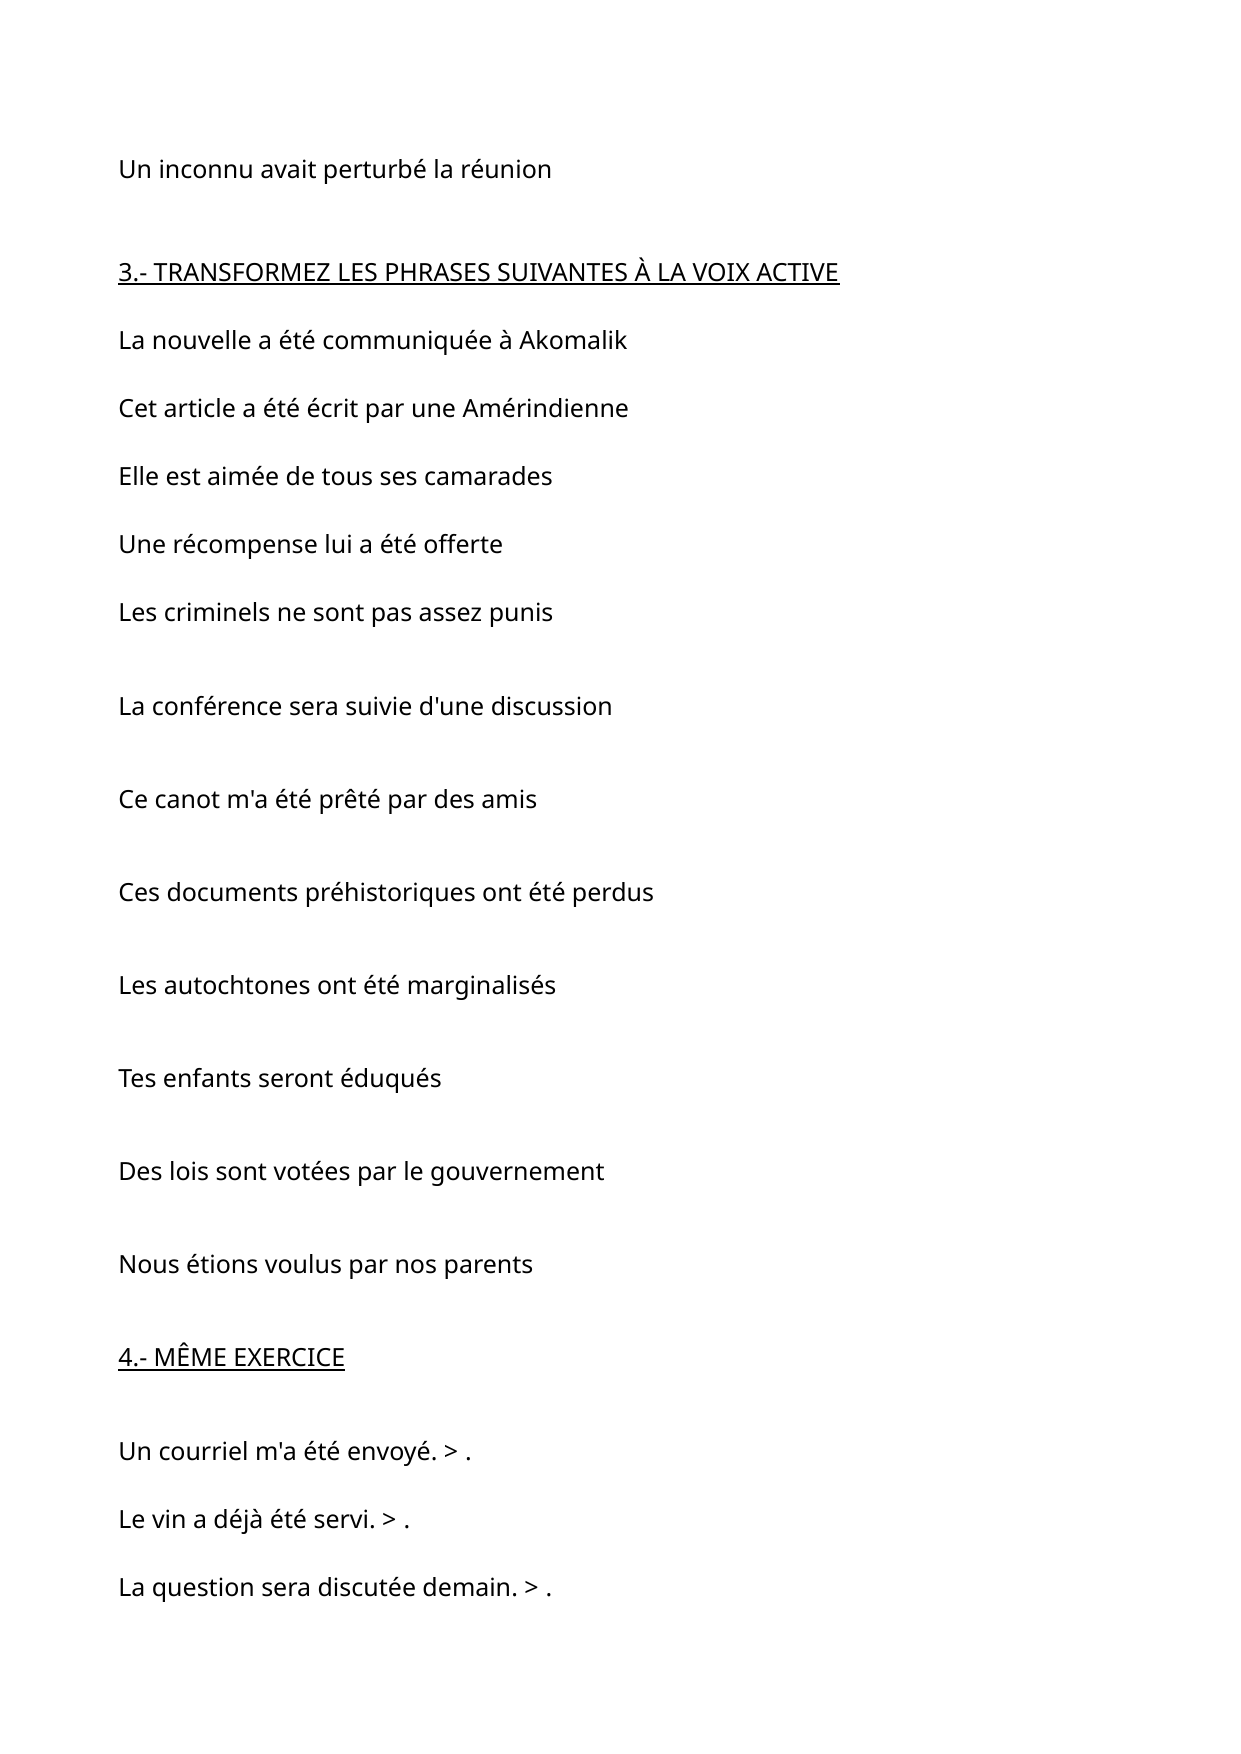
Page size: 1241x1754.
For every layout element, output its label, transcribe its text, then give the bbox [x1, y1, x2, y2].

text La nouvelle a été communiquée à Akomalik [118, 322, 1122, 357]
text Les criminels ne sont pas assez punis [118, 595, 1122, 629]
text La conférence sera suivie d'une discussion [118, 688, 1122, 722]
text Ce canot m'a été prêté par des amis [118, 781, 1122, 815]
text Des lois sont votées par le gouvernement [118, 1154, 1122, 1188]
text Cet article a été écrit par une Amérindienne [118, 391, 1122, 425]
text La question sera discutée demain. > . [118, 1535, 1122, 1603]
text Tes enfants seront éduqués [118, 1061, 1122, 1095]
text Une récompense lui a été offerte [118, 527, 1122, 561]
text Le vin a déjà été servi. > . [118, 1467, 1122, 1535]
text Elle est aimée de tous ses camarades [118, 459, 1122, 493]
text 3.- TRANSFORMEZ LES PHRASES SUIVANTES À LA VOIX ACTIVE [118, 254, 1122, 288]
text Nous étions voulus par nos parents [118, 1247, 1122, 1281]
text Ces documents préhistoriques ont été perdus [118, 874, 1122, 908]
text Les autochtones ont été marginalisés [118, 967, 1122, 1002]
text 4.- MÊME EXERCICE [118, 1340, 1122, 1374]
text Un inconnu avait perturbé la réunion [118, 152, 1122, 186]
text Un courriel m'a été envoyé. > . [118, 1433, 1122, 1467]
